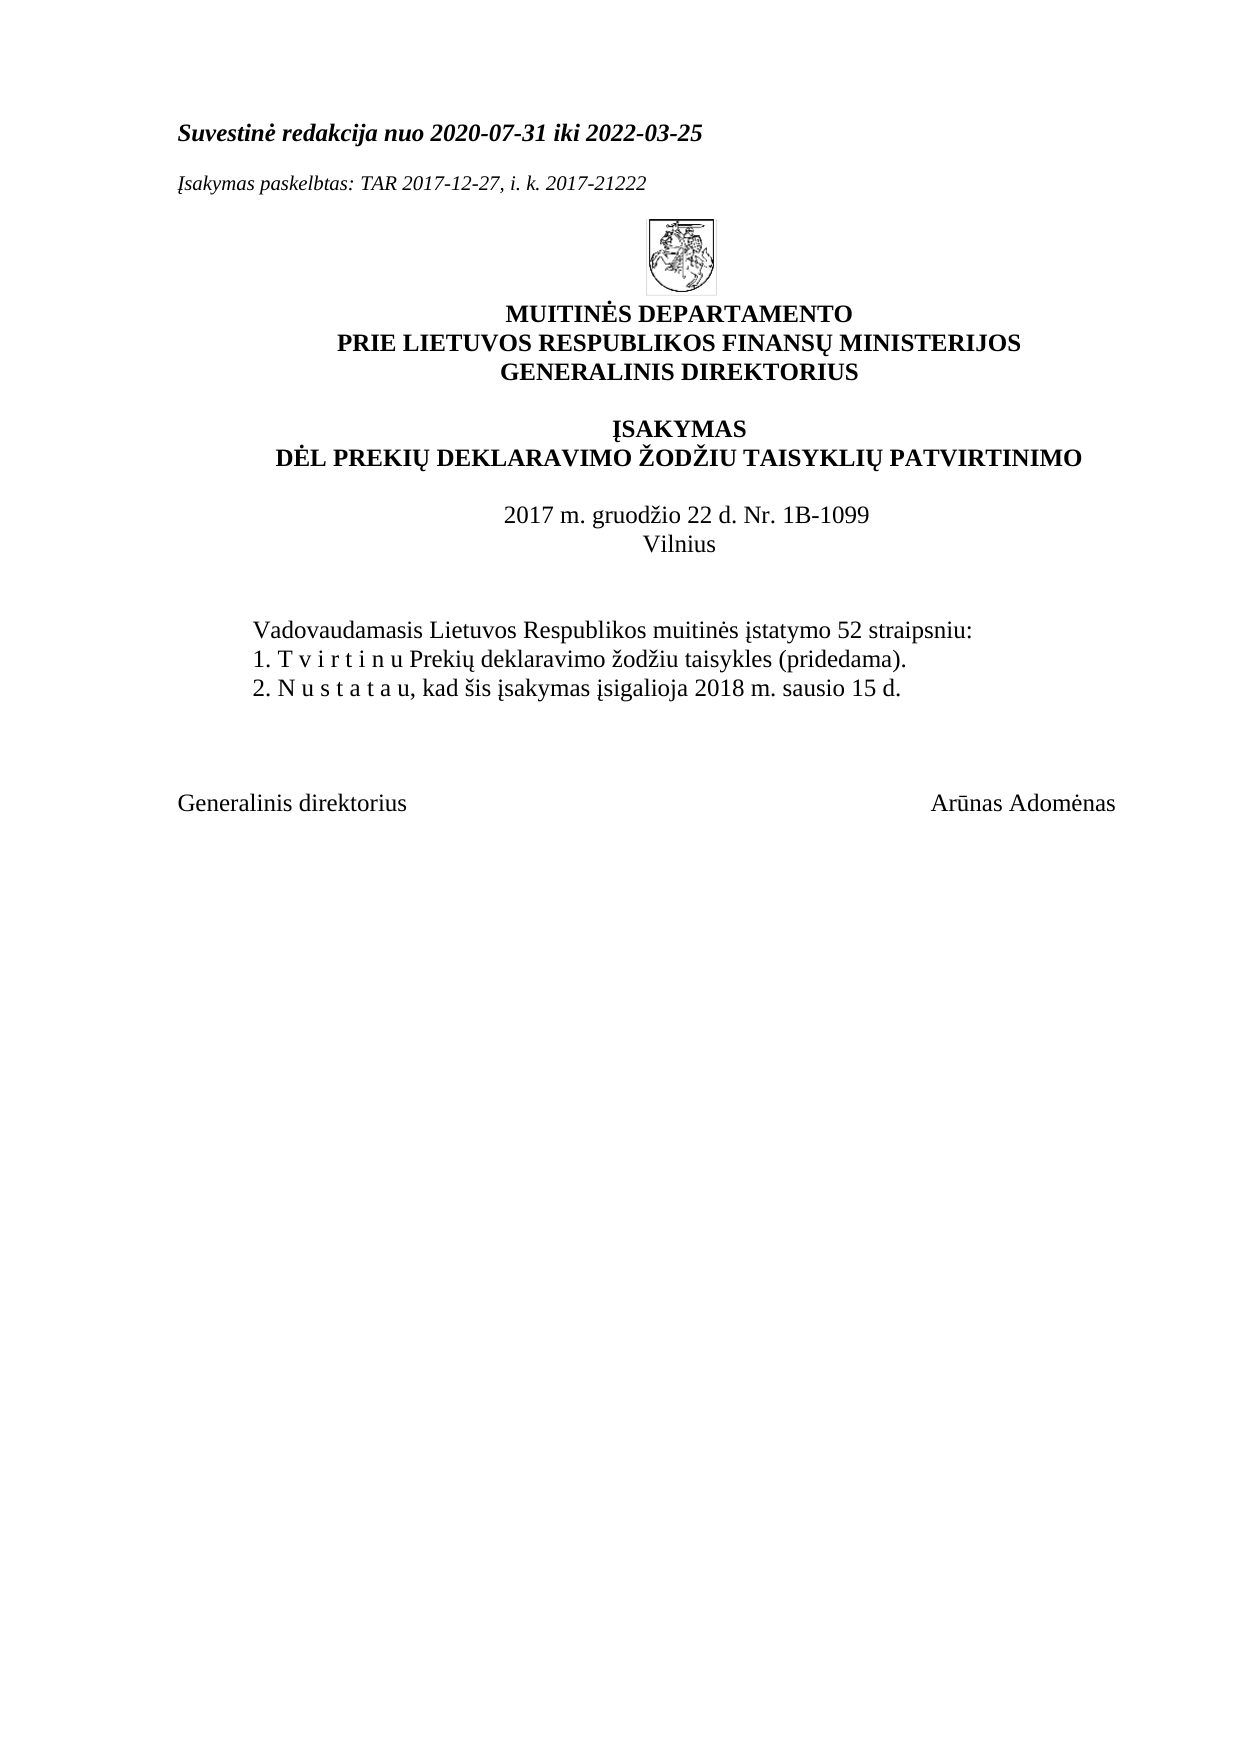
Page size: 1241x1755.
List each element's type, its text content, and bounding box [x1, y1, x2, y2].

text ĮSAKYMAS [177, 414, 1181, 443]
text GENERALINIS DIREKTORIUS [177, 357, 1181, 385]
text Suvestinė redakcija nuo 2020-07-31 iki 2022-03-25 [177, 118, 1181, 147]
text MUITINĖS DEPARTAMENTO [177, 299, 1181, 328]
text 2. N u s t a t a u, kad šis įsakymas įsigalioja 2018 m. sausio 15 d. [177, 673, 1181, 702]
text Vadovaudamasis Lietuvos Respublikos muitinės įstatymo 52 straipsniu: [177, 615, 1181, 644]
text 2017 m. gruodžio 22 d. Nr. 1B-1099 [192, 500, 1181, 529]
text DĖL PREKIŲ DEKLARAVIMO ŽODŽIU TAISYKLIŲ PATVIRTINIMO [177, 443, 1181, 472]
text Įsakymas paskelbtas: TAR 2017-12-27, i. k. 2017-21222 [177, 171, 1181, 195]
text Generalinis direktorius Arūnas Adomėnas [177, 788, 1181, 817]
subtitle Vilnius [177, 529, 1181, 558]
text PRIE LIETUVOS RESPUBLIKOS FINANSŲ MINISTERIJOS [177, 328, 1181, 357]
text 1. T v i r t i n u Prekių deklaravimo žodžiu taisykles (pridedama). [177, 644, 1181, 673]
